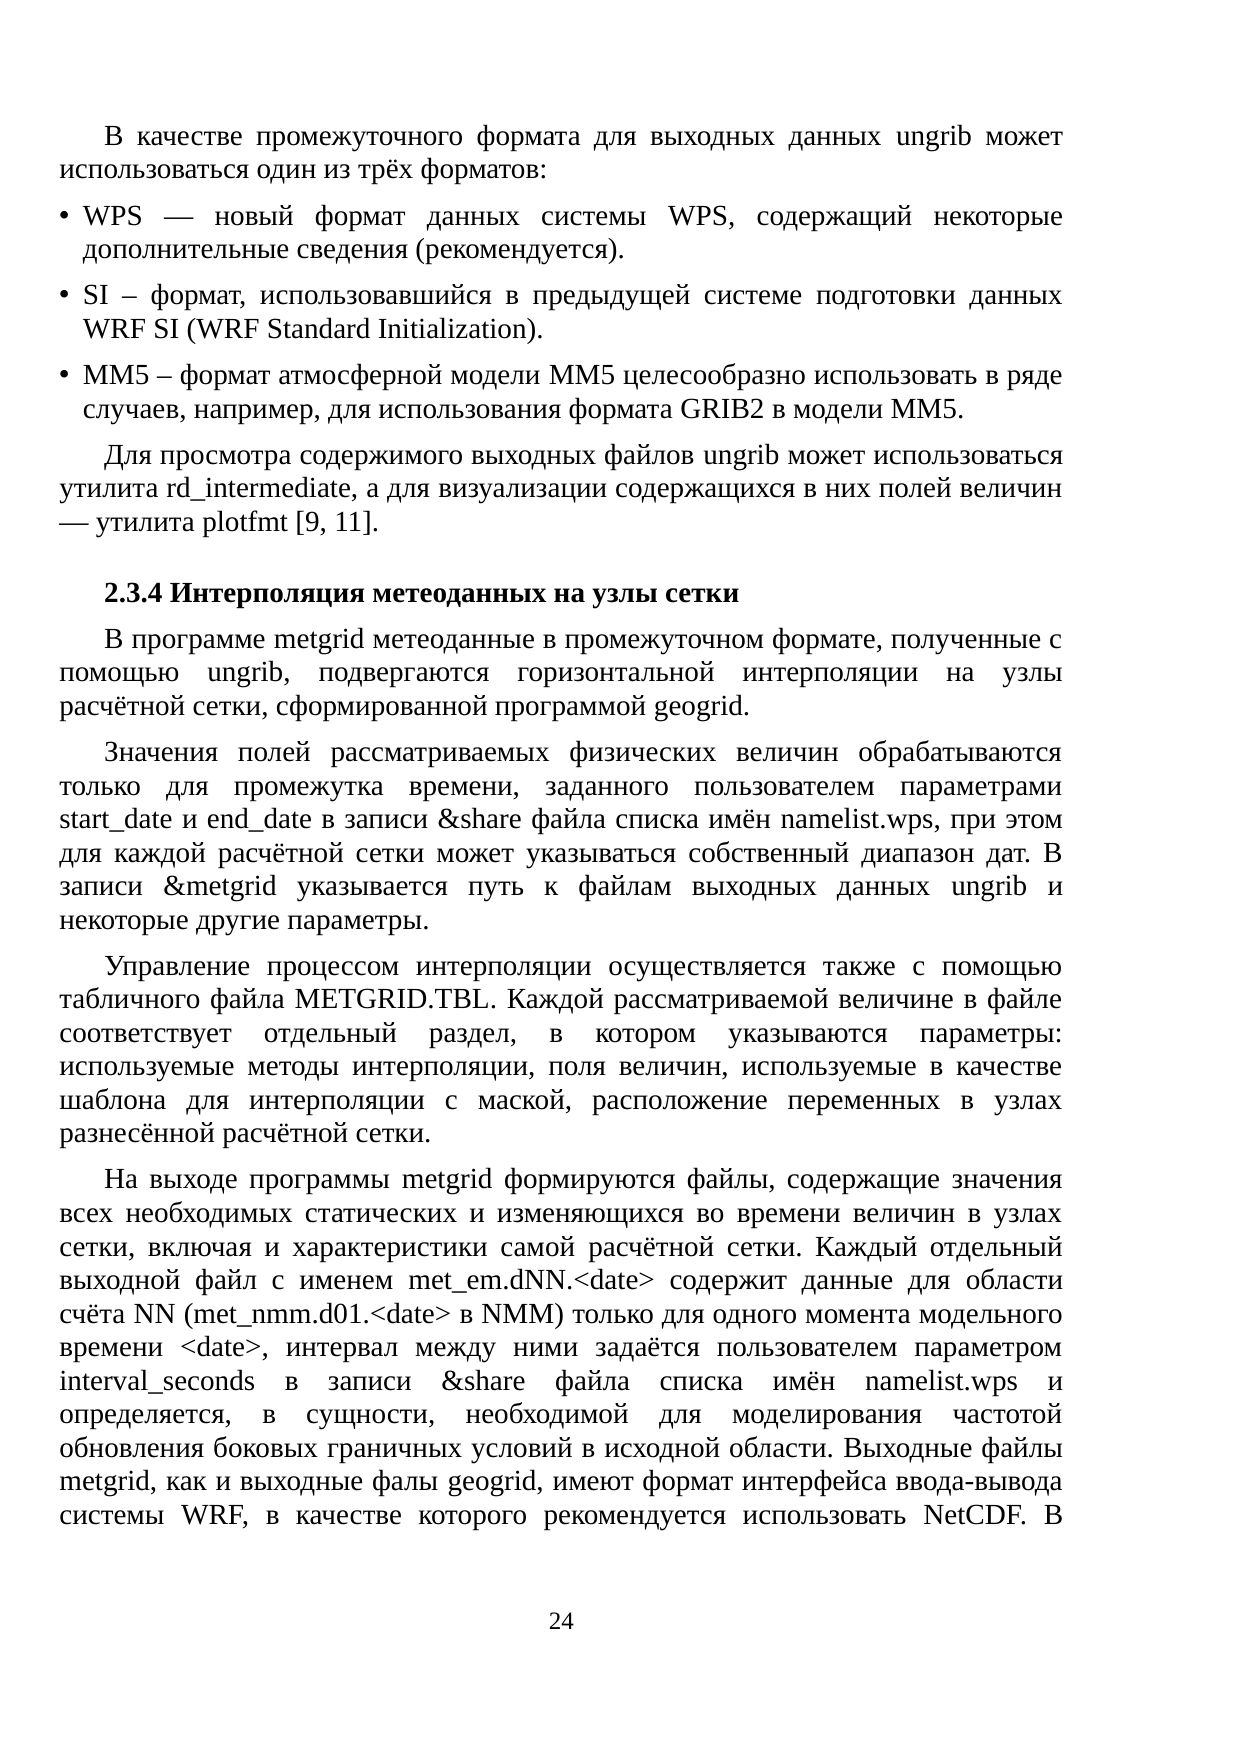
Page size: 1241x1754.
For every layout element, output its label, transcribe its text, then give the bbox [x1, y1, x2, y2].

text Управление процессом интерполяции осуществляется также с помощью табличного файла METGRID.TBL. Каждой рассматриваемой величине в файле соответствует отдельный раздел, в котором указываются параметры: используемые методы интерполяции, поля величин, используемые в качестве шаблона для интерполяции с маской, расположение переменных в узлах разнесённой расчётной сетки. [59, 948, 1063, 1149]
subtitle Интерполяция метеоданных на узлы сетки [104, 575, 1063, 608]
text В программе metgrid метеоданные в промежуточном формате, полученные с помощью ungrib, подвергаются горизонтальной интерполяции на узлы расчётной сетки, сформированной программой geogrid. [59, 621, 1063, 722]
list SI – формат, использовавшийся в предыдущей системе подготовки данных WRF SI (WRF Standard Initialization). [59, 277, 1063, 344]
text Значения полей рассматриваемых физических величин обрабатываются только для промежутка времени, заданного пользователем параметрами start_date и end_date в записи &share файла списка имён namelist.wps, при этом для каждой расчётной сетки может указываться собственный диапазон дат. В записи &metgrid указывается путь к файлам выходных данных ungrib и некоторые другие параметры. [59, 734, 1063, 935]
text В качестве промежуточного формата для выходных данных ungrib может использоваться один из трёх форматов: [59, 118, 1063, 185]
text Для просмотра содержимого выходных файлов ungrib может использоваться утилита rd_intermediate, а для визуализации содержащихся в них полей величин — утилита plotfmt [9, 11]. [59, 437, 1063, 537]
text На выходе программы metgrid формируются файлы, содержащие значения всех необходимых статических и изменяющихся во времени величин в узлах сетки, включая и характеристики самой расчётной сетки. Каждый отдельный выходной файл с именем met_em.dNN.<date> содержит данные для области счёта NN (met_nmm.d01.<date> в NMM) только для одного момента модельного времени <date>, интервал между ними задаётся пользователем параметром interval_seconds в записи &share файла списка имён namelist.wps и определяется, в сущности, необходимой для моделирования частотой обновления боковых граничных условий в исходной области. Выходные файлы metgrid, как и выходные фалы geogrid, имеют формат интерфейса ввода-вывода системы WRF, в качестве которого рекомендуется использовать NetCDF. В [59, 1162, 1063, 1531]
list WPS — новый формат данных системы WPS, содержащий некоторые дополнительные сведения (рекомендуется). [59, 198, 1063, 265]
list MM5 – формат атмосферной модели MM5 целесообразно использовать в ряде случаев, например, для использования формата GRIB2 в модели MM5. [59, 357, 1063, 424]
